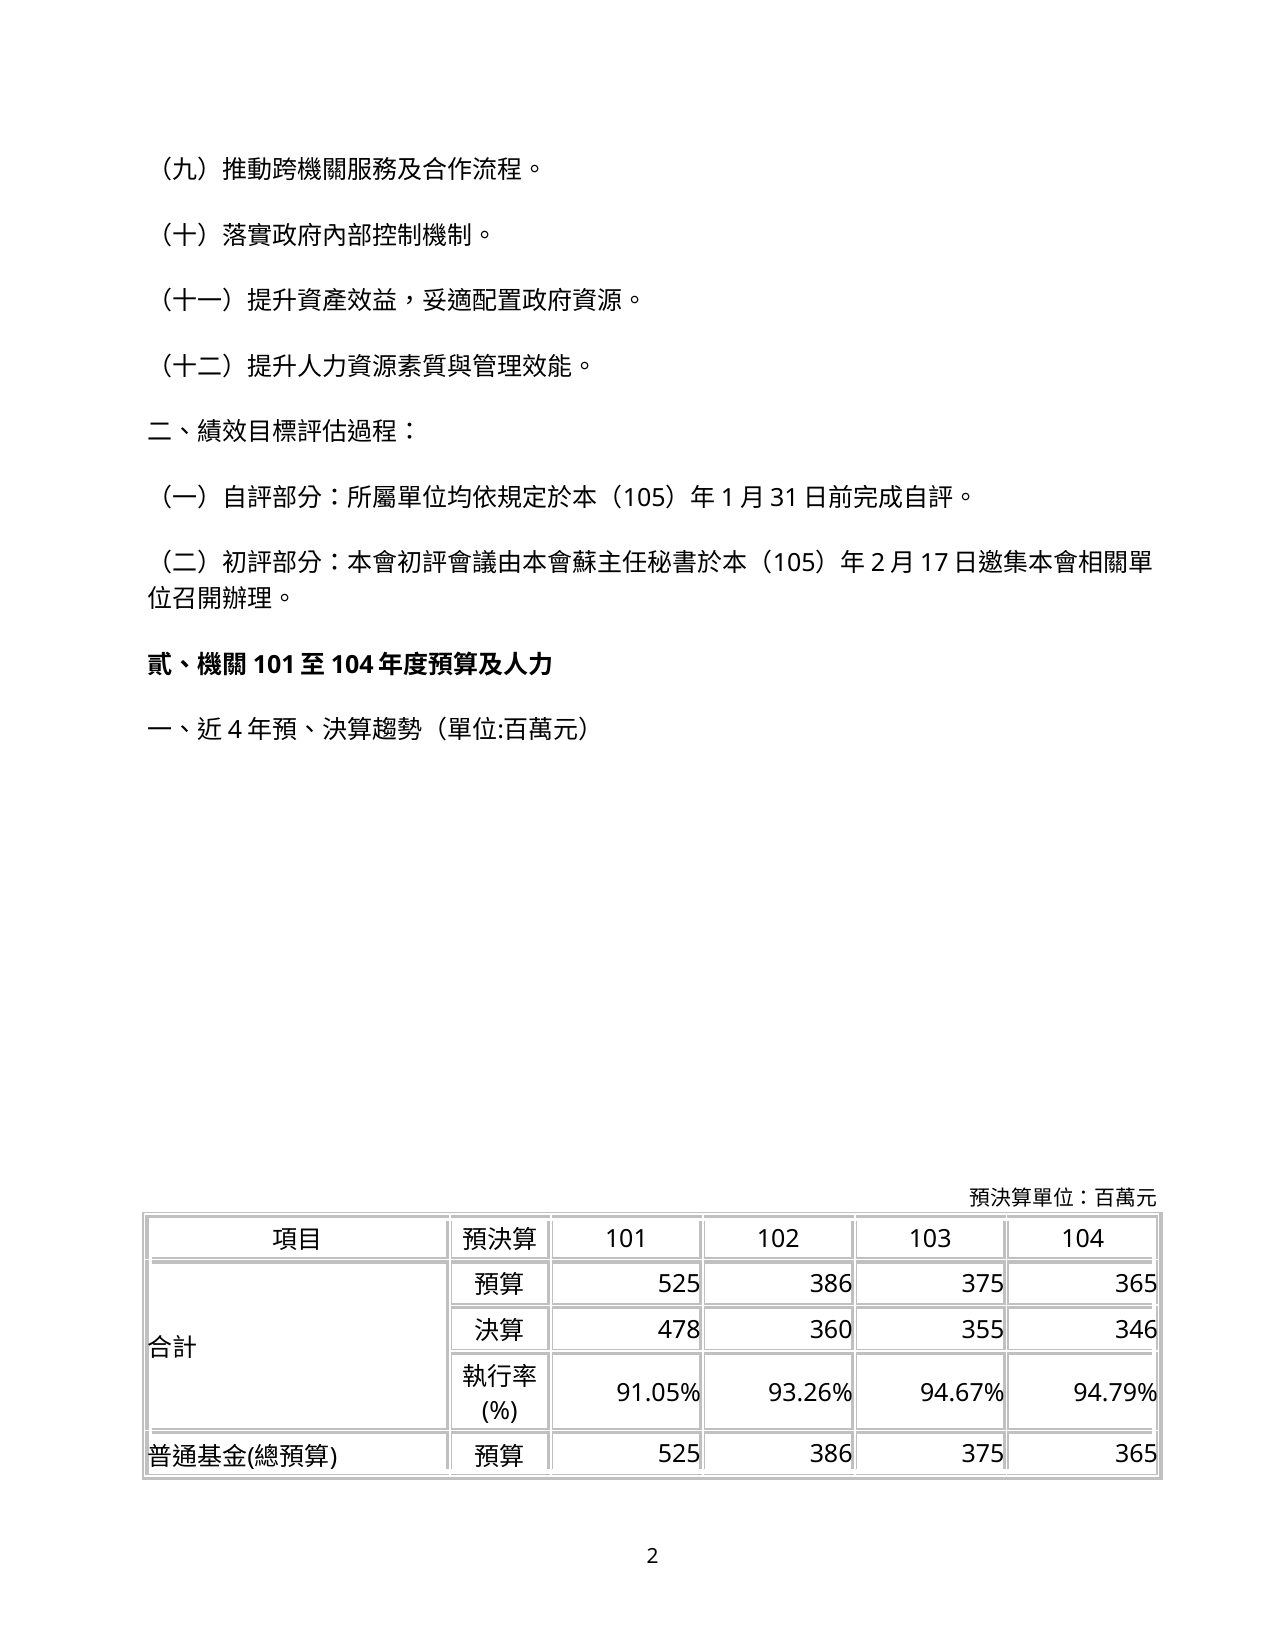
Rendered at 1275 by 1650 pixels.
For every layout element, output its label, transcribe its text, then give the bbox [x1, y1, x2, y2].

table_cell 普通基金(總預算) [145, 1428, 449, 1474]
text （九）推動跨機關服務及合作流程。 [148, 150, 1157, 186]
text （十二）提升人力資源素質與管理效能。 [148, 346, 1157, 382]
table_cell 決算 [452, 1309, 547, 1348]
text 預決算單位：百萬元 [148, 1181, 1157, 1212]
table_cell 360 [705, 1309, 851, 1348]
title 貳、機關101至104年度預算及人力 [148, 644, 1157, 680]
table_cell 525 [553, 1264, 699, 1303]
table_cell 355 [857, 1309, 1003, 1348]
table_cell 346 [1006, 1303, 1159, 1348]
table_cell 365 [1006, 1428, 1159, 1474]
text （一）自評部分：所屬單位均依規定於本（105）年1月31日前完成自評。 [148, 477, 1157, 513]
table_cell 375 [857, 1264, 1003, 1303]
table_header 102 [702, 1213, 854, 1257]
table_cell 386 [705, 1264, 851, 1303]
table_cell 375 [854, 1428, 1006, 1474]
table_cell 預算 [449, 1428, 550, 1474]
table_cell 525 [550, 1428, 702, 1474]
table_cell 合計 [145, 1257, 449, 1428]
table_header 預決算 [449, 1213, 550, 1257]
table_cell 94.79% [1006, 1349, 1159, 1428]
table_header 項目 [149, 1218, 449, 1257]
table_cell 91.05% [553, 1355, 699, 1428]
table_cell 365 [1006, 1257, 1159, 1303]
table_header 104 [1006, 1213, 1159, 1257]
text （十一）提升資產效益，妥適配置政府資源。 [148, 281, 1157, 317]
table_cell 386 [702, 1428, 854, 1474]
text 二、績效目標評估過程： [148, 412, 1157, 448]
text （十）落實政府內部控制機制。 [148, 215, 1157, 252]
subtitle 一、近4年預、決算趨勢（單位:百萬元） [148, 709, 1157, 746]
table_cell 預算 [452, 1264, 547, 1303]
table_cell 94.67% [857, 1355, 1003, 1428]
text （二）初評部分：本會初評會議由本會蘇主任秘書於本（105）年2月17日邀集本會相關單位召開辦理。 [148, 542, 1157, 615]
table_cell 478 [553, 1309, 699, 1348]
table_header 103 [854, 1213, 1006, 1257]
table_header 101 [550, 1213, 702, 1257]
table_cell 執行率(%) [452, 1355, 547, 1428]
table_cell 93.26% [705, 1355, 851, 1428]
